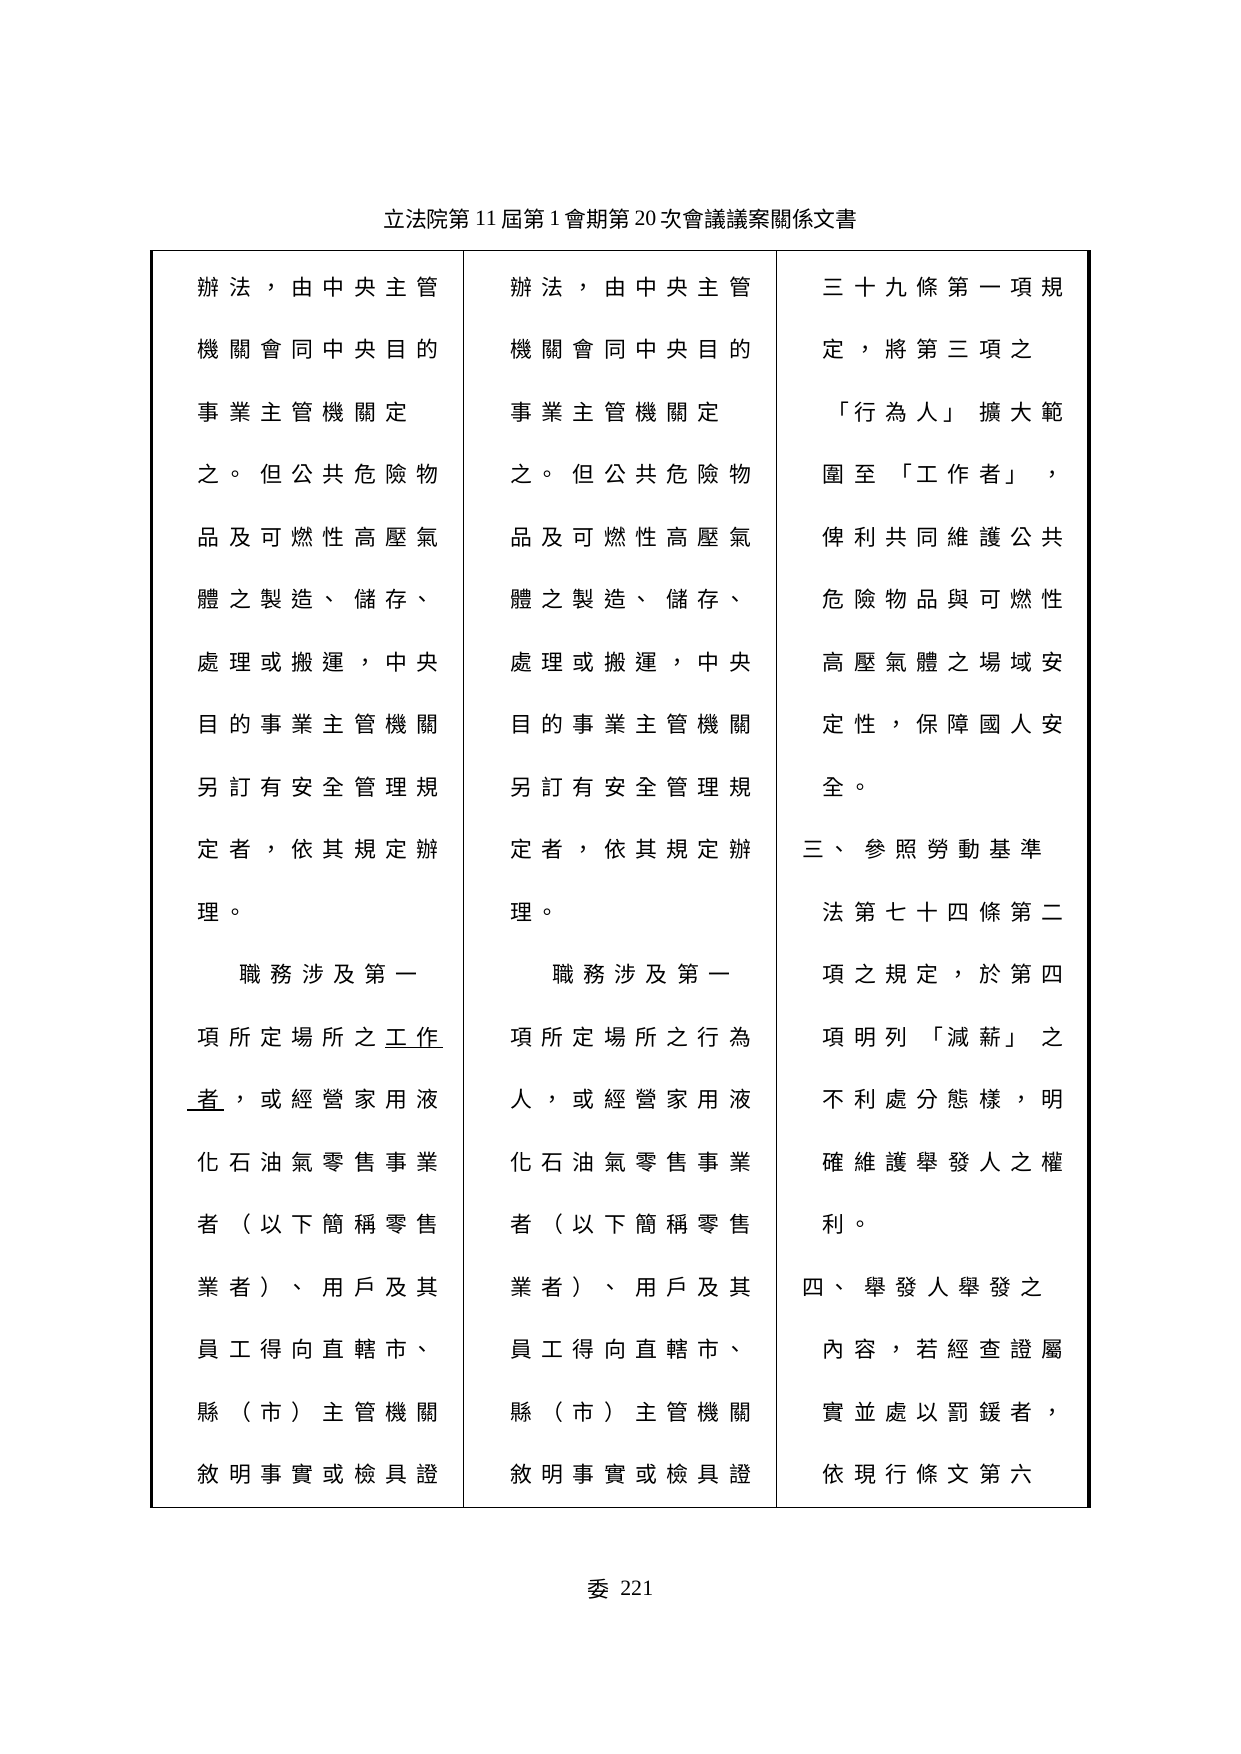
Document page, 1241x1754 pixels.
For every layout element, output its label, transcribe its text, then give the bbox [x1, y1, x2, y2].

table_cell 辦法，由中央主管機關會同中央目的事業主管機關定之。但公共危險物品及可燃性高壓氣體之製造、儲存、處理或搬運，中央目的事業主管機關另訂有安全管理規定者，依其規定辦理。 職務涉及第一項所定場所之行為人，或經營家用液化石油氣零售事業者（以下簡稱零售業者）、用戶及其員工得向直轄市、縣（市）主管機關敘明事實或檢具證 [464, 251, 776, 1507]
table_cell 三十九條第一項規定，將第三項之「行為人」擴大範圍至「工作者」，俾利共同維護公共危險物品與可燃性高壓氣體之場域安定性，保障國人安全。 三、參照勞動基準法第七十四條第二項之規定，於第四項明列「減薪」之不利處分態樣，明確維護舉發人之權利。 四、舉發人舉發之內容，若經查證屬實並處以罰鍰者，依現行條文第六 [777, 251, 1087, 1507]
table_cell 辦法，由中央主管機關會同中央目的事業主管機關定之。但公共危險物品及可燃性高壓氣體之製造、儲存、處理或搬運，中央目的事業主管機關另訂有安全管理規定者，依其規定辦理。 職務涉及第一項所定場所之工作者，或經營家用液化石油氣零售事業者（以下簡稱零售業者）、用戶及其員工得向直轄市、縣（市）主管機關敘明事實或檢具證 [153, 251, 463, 1507]
